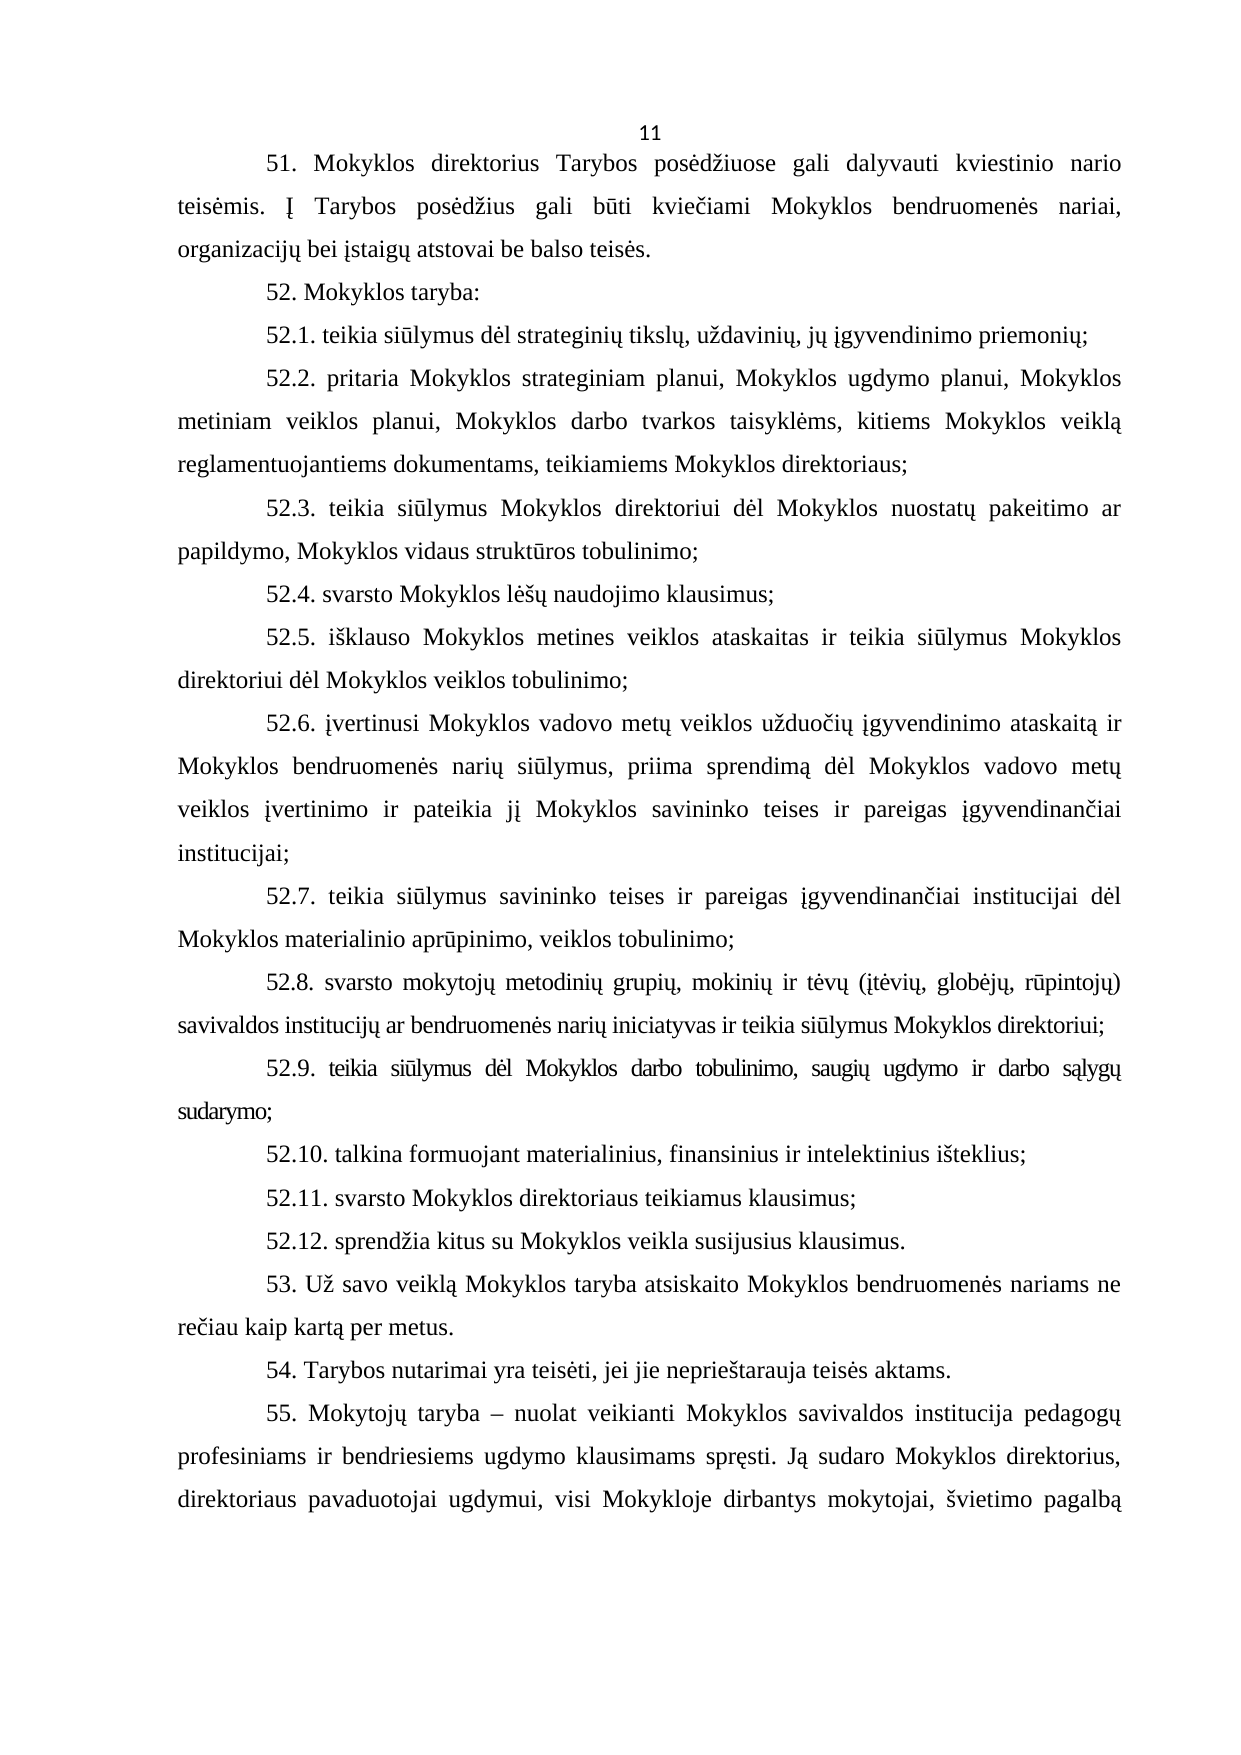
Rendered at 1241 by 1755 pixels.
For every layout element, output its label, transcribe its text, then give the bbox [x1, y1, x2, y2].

text 52.5. išklauso Mokyklos metines veiklos ataskaitas ir teikia siūlymus Mokyklos direktoriui dėl Mokyklos veiklos tobulinimo; [177, 622, 1122, 694]
text 52.7. teikia siūlymus savininko teises ir pareigas įgyvendinančiai institucijai dėl Mokyklos materialinio aprūpinimo, veiklos tobulinimo; [177, 881, 1122, 953]
text 52.9. teikia siūlymus dėl Mokyklos darbo tobulinimo, saugių ugdymo ir darbo sąlygų sudarymo; [177, 1053, 1122, 1125]
text 55. Mokytojų taryba – nuolat veikianti Mokyklos savivaldos institucija pedagogų profesiniams ir bendriesiems ugdymo klausimams spręsti. Ją sudaro Mokyklos direktorius, direktoriaus pavaduotojai ugdymui, visi Mokykloje dirbantys mokytojai, švietimo pagalbą [177, 1398, 1122, 1513]
text 52.4. svarsto Mokyklos lėšų naudojimo klausimus; [177, 579, 1122, 608]
text 52.1. teikia siūlymus dėl strateginių tikslų, uždavinių, jų įgyvendinimo priemonių; [177, 320, 1122, 349]
text 52.3. teikia siūlymus Mokyklos direktoriui dėl Mokyklos nuostatų pakeitimo ar papildymo, Mokyklos vidaus struktūros tobulinimo; [177, 493, 1122, 564]
text 52.8. svarsto mokytojų metodinių grupių, mokinių ir tėvų (įtėvių, globėjų, rūpintojų) savivaldos institucijų ar bendruomenės narių iniciatyvas ir teikia siūlymus Mokyklos direktoriui; [177, 967, 1122, 1039]
text 52.11. svarsto Mokyklos direktoriaus teikiamus klausimus; [177, 1183, 1122, 1211]
text 52.2. pritaria Mokyklos strateginiam planui, Mokyklos ugdymo planui, Mokyklos metiniam veiklos planui, Mokyklos darbo tvarkos taisyklėms, kitiems Mokyklos veiklą reglamentuojantiems dokumentams, teikiamiems Mokyklos direktoriaus; [177, 363, 1122, 478]
text 53. Už savo veiklą Mokyklos taryba atsiskaito Mokyklos bendruomenės nariams ne rečiau kaip kartą per metus. [177, 1269, 1122, 1341]
text 51. Mokyklos direktorius Tarybos posėdžiuose gali dalyvauti kviestinio nario teisėmis. Į Tarybos posėdžius gali būti kviečiami Mokyklos bendruomenės nariai, organizacijų bei įstaigų atstovai be balso teisės. [177, 148, 1122, 263]
text 52.10. talkina formuojant materialinius, finansinius ir intelektinius išteklius; [177, 1139, 1122, 1168]
text 54. Tarybos nutarimai yra teisėti, jei jie neprieštarauja teisės aktams. [177, 1355, 1122, 1384]
text 52.12. sprendžia kitus su Mokyklos veikla susijusius klausimus. [177, 1226, 1122, 1254]
text 52. Mokyklos taryba: [177, 277, 1122, 306]
text 52.6. įvertinusi Mokyklos vadovo metų veiklos užduočių įgyvendinimo ataskaitą ir Mokyklos bendruomenės narių siūlymus, priima sprendimą dėl Mokyklos vadovo metų veiklos įvertinimo ir pateikia jį Mokyklos savininko teises ir pareigas įgyvendinančiai institucijai; [177, 708, 1122, 866]
